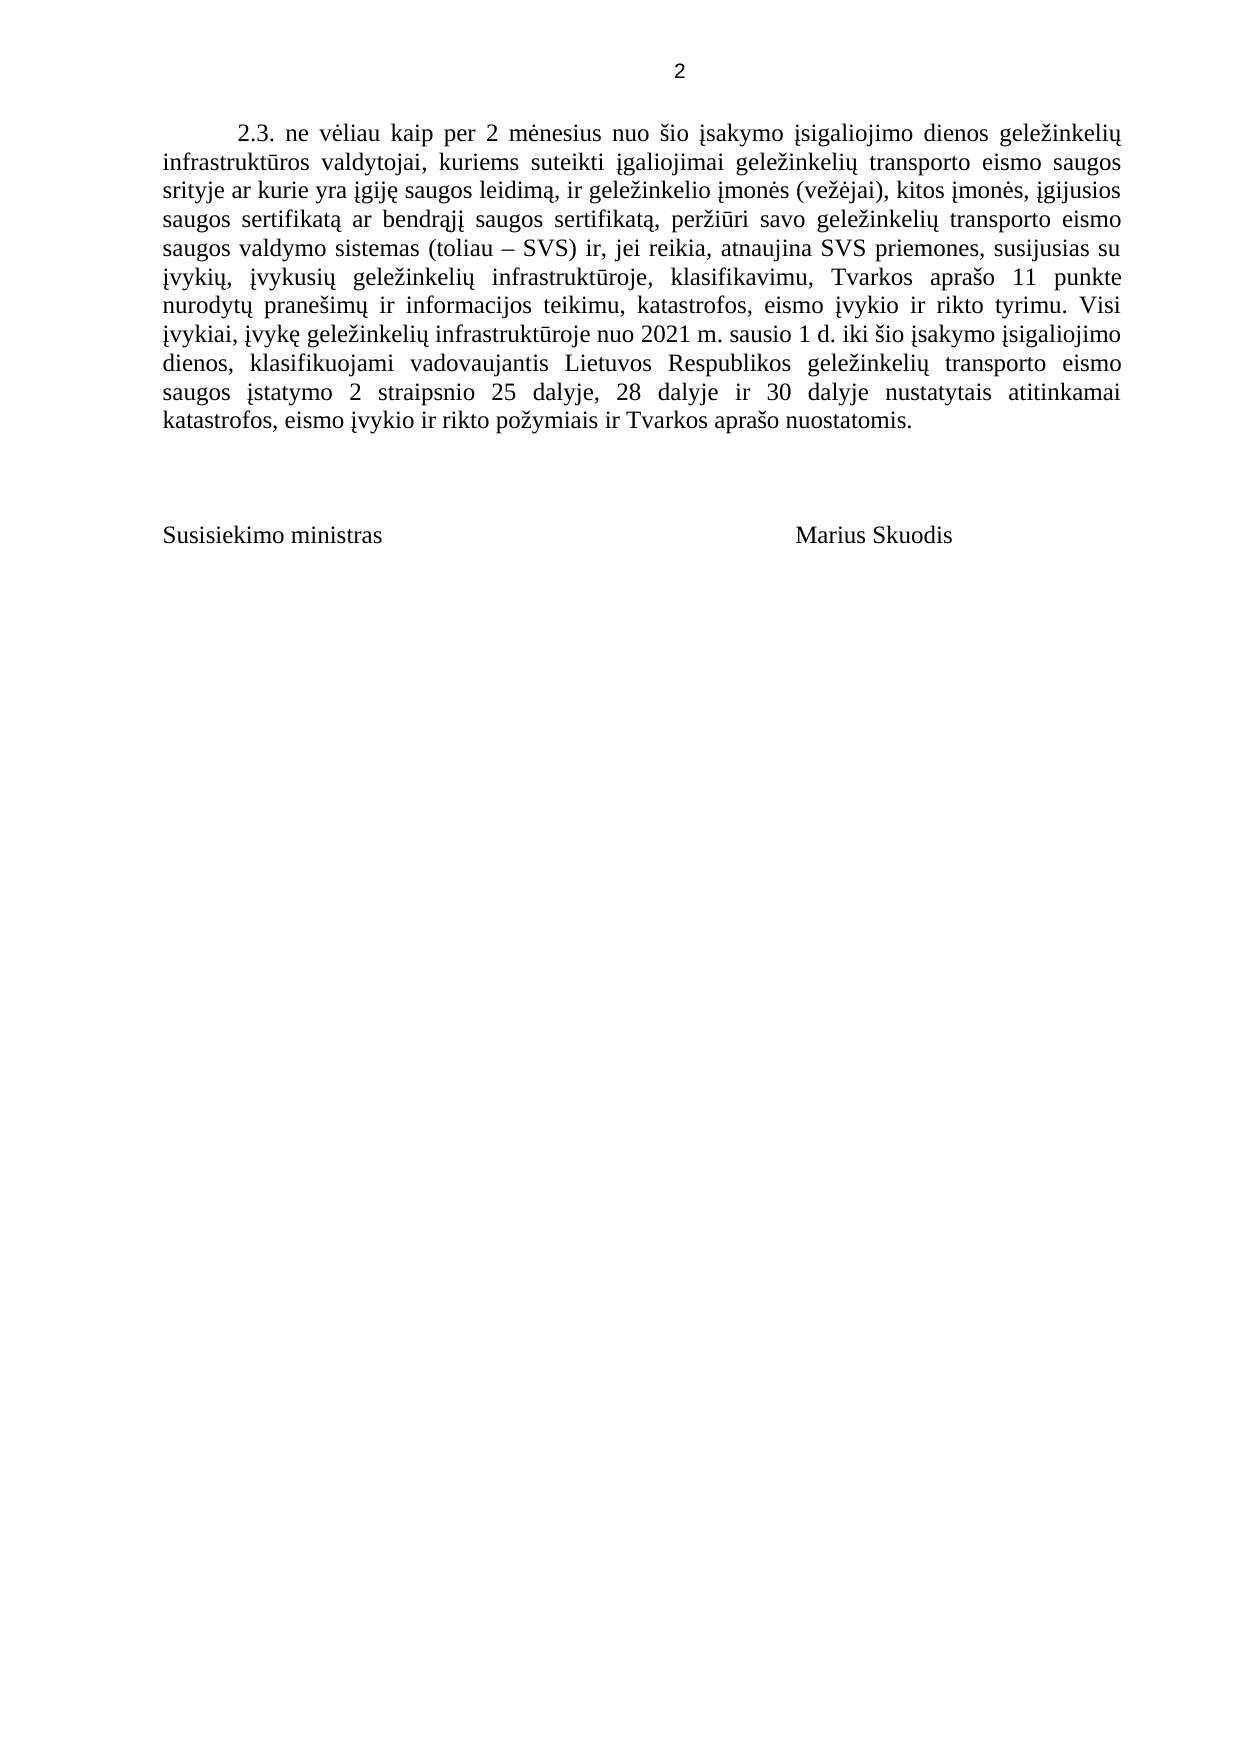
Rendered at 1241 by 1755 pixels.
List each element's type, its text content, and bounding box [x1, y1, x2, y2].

text Susisiekimo ministras Marius Skuodis [162, 521, 1122, 549]
text 2.3. ne vėliau kaip per 2 mėnesius nuo šio įsakymo įsigaliojimo dienos geležinkelių infrastruktūros valdytojai, kuriems suteikti įgaliojimai geležinkelių transporto eismo saugos srityje ar kurie yra įgiję saugos leidimą, ir geležinkelio įmonės (vežėjai), kitos įmonės, įgijusios saugos sertifikatą ar bendrąjį saugos sertifikatą, peržiūri savo geležinkelių transporto eismo saugos valdymo sistemas (toliau – SVS) ir, jei reikia, atnaujina SVS priemones, susijusias su įvykių, įvykusių geležinkelių infrastruktūroje, klasifikavimu, Tvarkos aprašo 11 punkte nurodytų pranešimų ir informacijos teikimu, katastrofos, eismo įvykio ir rikto tyrimu. Visi įvykiai, įvykę geležinkelių infrastruktūroje nuo 2021 m. sausio 1 d. iki šio įsakymo įsigaliojimo dienos, klasifikuojami vadovaujantis Lietuvos Respublikos geležinkelių transporto eismo saugos įstatymo 2 straipsnio 25 dalyje, 28 dalyje ir 30 dalyje nustatytais atitinkamai katastrofos, eismo įvykio ir rikto požymiais ir Tvarkos aprašo nuostatomis. [162, 118, 1122, 434]
